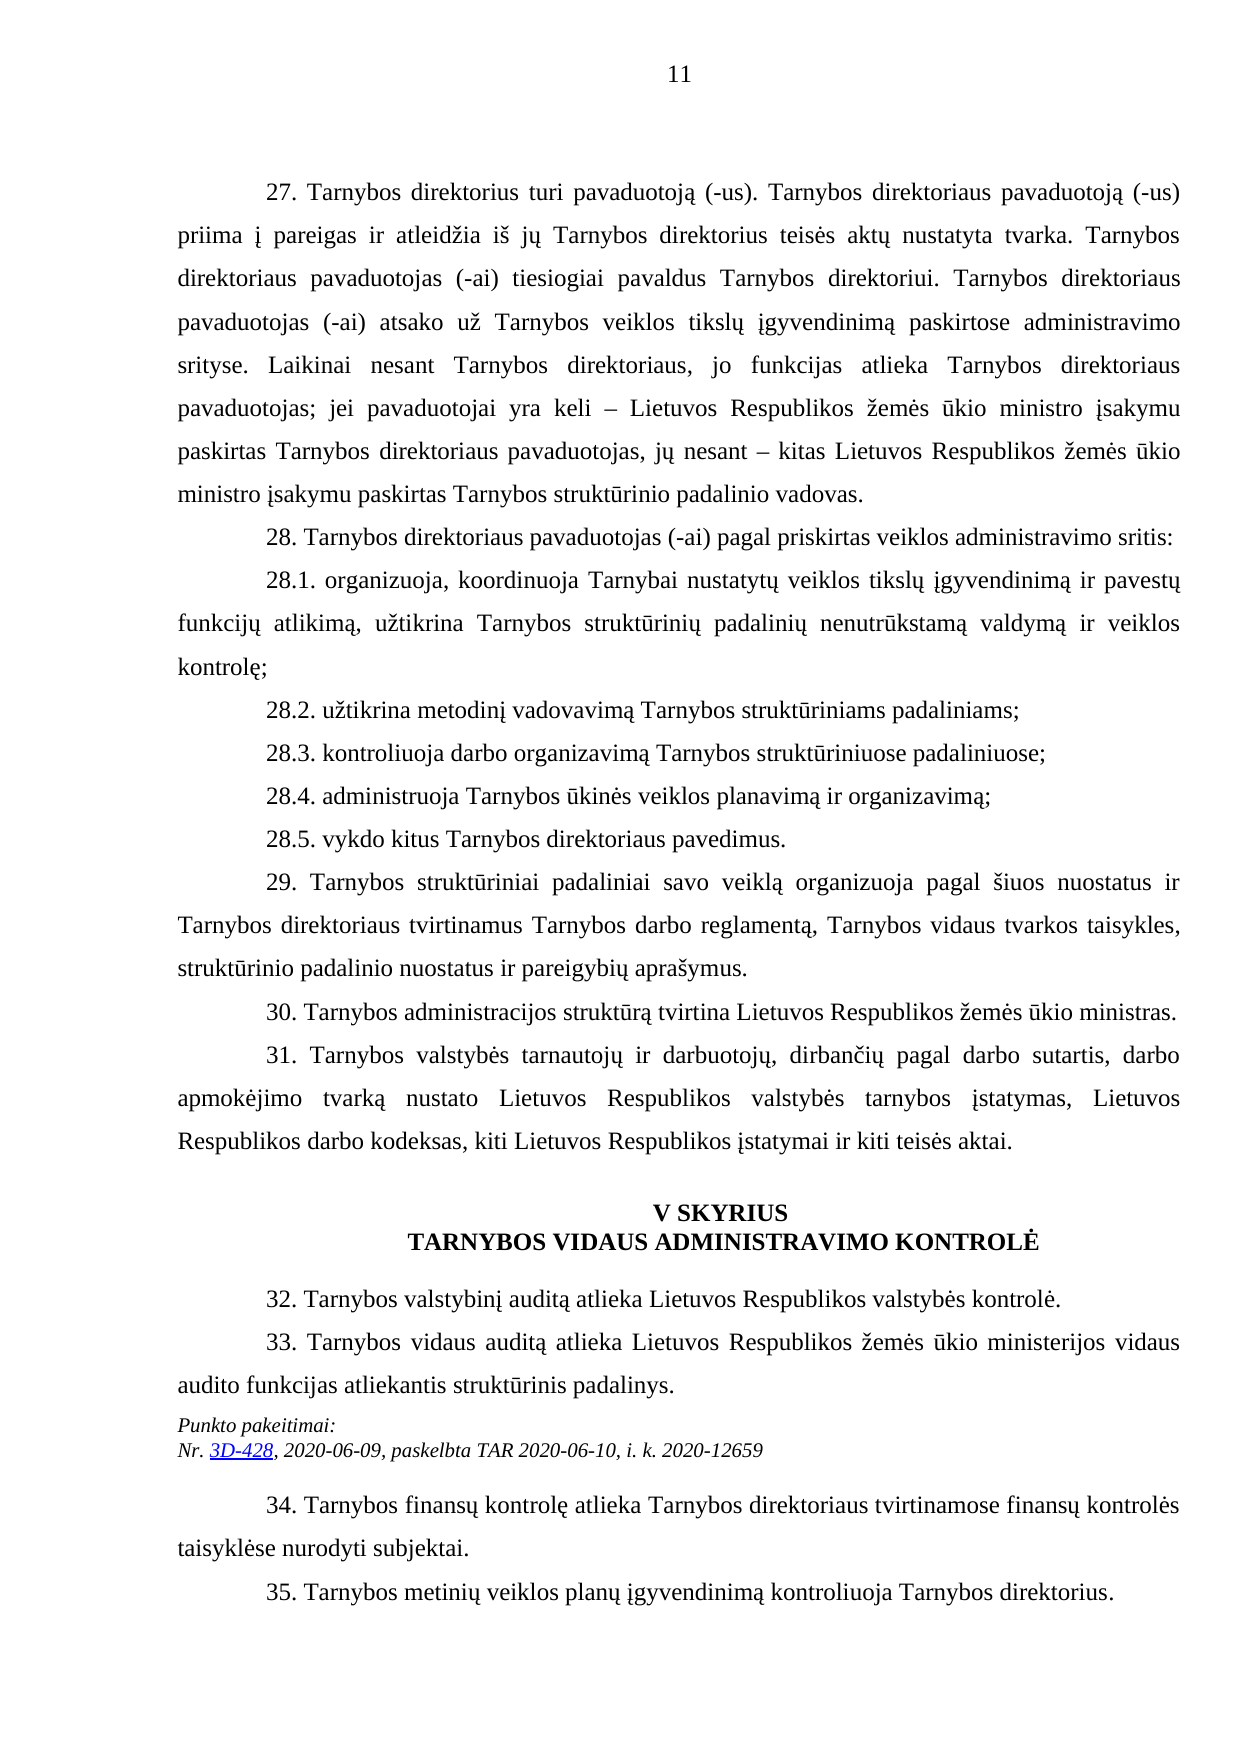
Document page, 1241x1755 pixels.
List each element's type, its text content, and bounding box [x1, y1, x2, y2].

text 27. Tarnybos direktorius turi pavaduotoją (-us). Tarnybos direktoriaus pavaduotoją (-us) priima į pareigas ir atleidžia iš jų Tarnybos direktorius teisės aktų nustatyta tvarka. Tarnybos direktoriaus pavaduotojas (-ai) tiesiogiai pavaldus Tarnybos direktoriui. Tarnybos direktoriaus pavaduotojas (-ai) atsako už Tarnybos veiklos tikslų įgyvendinimą paskirtose administravimo srityse. Laikinai nesant Tarnybos direktoriaus, jo funkcijas atlieka Tarnybos direktoriaus pavaduotojas; jei pavaduotojai yra keli – Lietuvos Respublikos žemės ūkio ministro įsakymu paskirtas Tarnybos direktoriaus pavaduotojas, jų nesant – kitas Lietuvos Respublikos žemės ūkio ministro įsakymu paskirtas Tarnybos struktūrinio padalinio vadovas. [177, 177, 1181, 508]
text 32. Tarnybos valstybinį auditą atlieka Lietuvos Respublikos valstybės kontrolė. [177, 1284, 1181, 1313]
text 28.3. kontroliuoja darbo organizavimą Tarnybos struktūriniuose padaliniuose; [177, 738, 1181, 767]
text 31. Tarnybos valstybės tarnautojų ir darbuotojų, dirbančių pagal darbo sutartis, darbo apmokėjimo tvarką nustato Lietuvos Respublikos valstybės tarnybos įstatymas, Lietuvos Respublikos darbo kodeksas, kiti Lietuvos Respublikos įstatymai ir kiti teisės aktai. [177, 1040, 1181, 1155]
text 29. Tarnybos struktūriniai padaliniai savo veiklą organizuoja pagal šiuos nuostatus ir Tarnybos direktoriaus tvirtinamus Tarnybos darbo reglamentą, Tarnybos vidaus tvarkos taisykles, struktūrinio padalinio nuostatus ir pareigybių aprašymus. [177, 867, 1181, 982]
text 30. Tarnybos administracijos struktūrą tvirtina Lietuvos Respublikos žemės ūkio ministras. [177, 997, 1181, 1025]
text V SKYRIUS [177, 1198, 1181, 1227]
text TARNYBOS VIDAUS ADMINISTRAVIMO KONTROLĖ [177, 1227, 1181, 1255]
text Nr. 3D-428, 2020-06-09, paskelbta TAR 2020-06-10, i. k. 2020-12659 [177, 1437, 1181, 1462]
text 28. Tarnybos direktoriaus pavaduotojas (-ai) pagal priskirtas veiklos administravimo sritis: [177, 522, 1181, 551]
text 28.4. administruoja Tarnybos ūkinės veiklos planavimą ir organizavimą; [177, 781, 1181, 810]
text 33. Tarnybos vidaus auditą atlieka Lietuvos Respublikos žemės ūkio ministerijos vidaus audito funkcijas atliekantis struktūrinis padalinys. [177, 1327, 1181, 1399]
text 35. Tarnybos metinių veiklos planų įgyvendinimą kontroliuoja Tarnybos direktorius. [177, 1577, 1181, 1605]
text 28.5. vykdo kitus Tarnybos direktoriaus pavedimus. [177, 824, 1181, 853]
text 34. Tarnybos finansų kontrolę atlieka Tarnybos direktoriaus tvirtinamose finansų kontrolės taisyklėse nurodyti subjektai. [177, 1490, 1181, 1562]
text Punkto pakeitimai: [177, 1413, 1181, 1437]
text 28.1. organizuoja, koordinuoja Tarnybai nustatytų veiklos tikslų įgyvendinimą ir pavestų funkcijų atlikimą, užtikrina Tarnybos struktūrinių padalinių nenutrūkstamą valdymą ir veiklos kontrolę; [177, 565, 1181, 680]
text 28.2. užtikrina metodinį vadovavimą Tarnybos struktūriniams padaliniams; [177, 695, 1181, 723]
